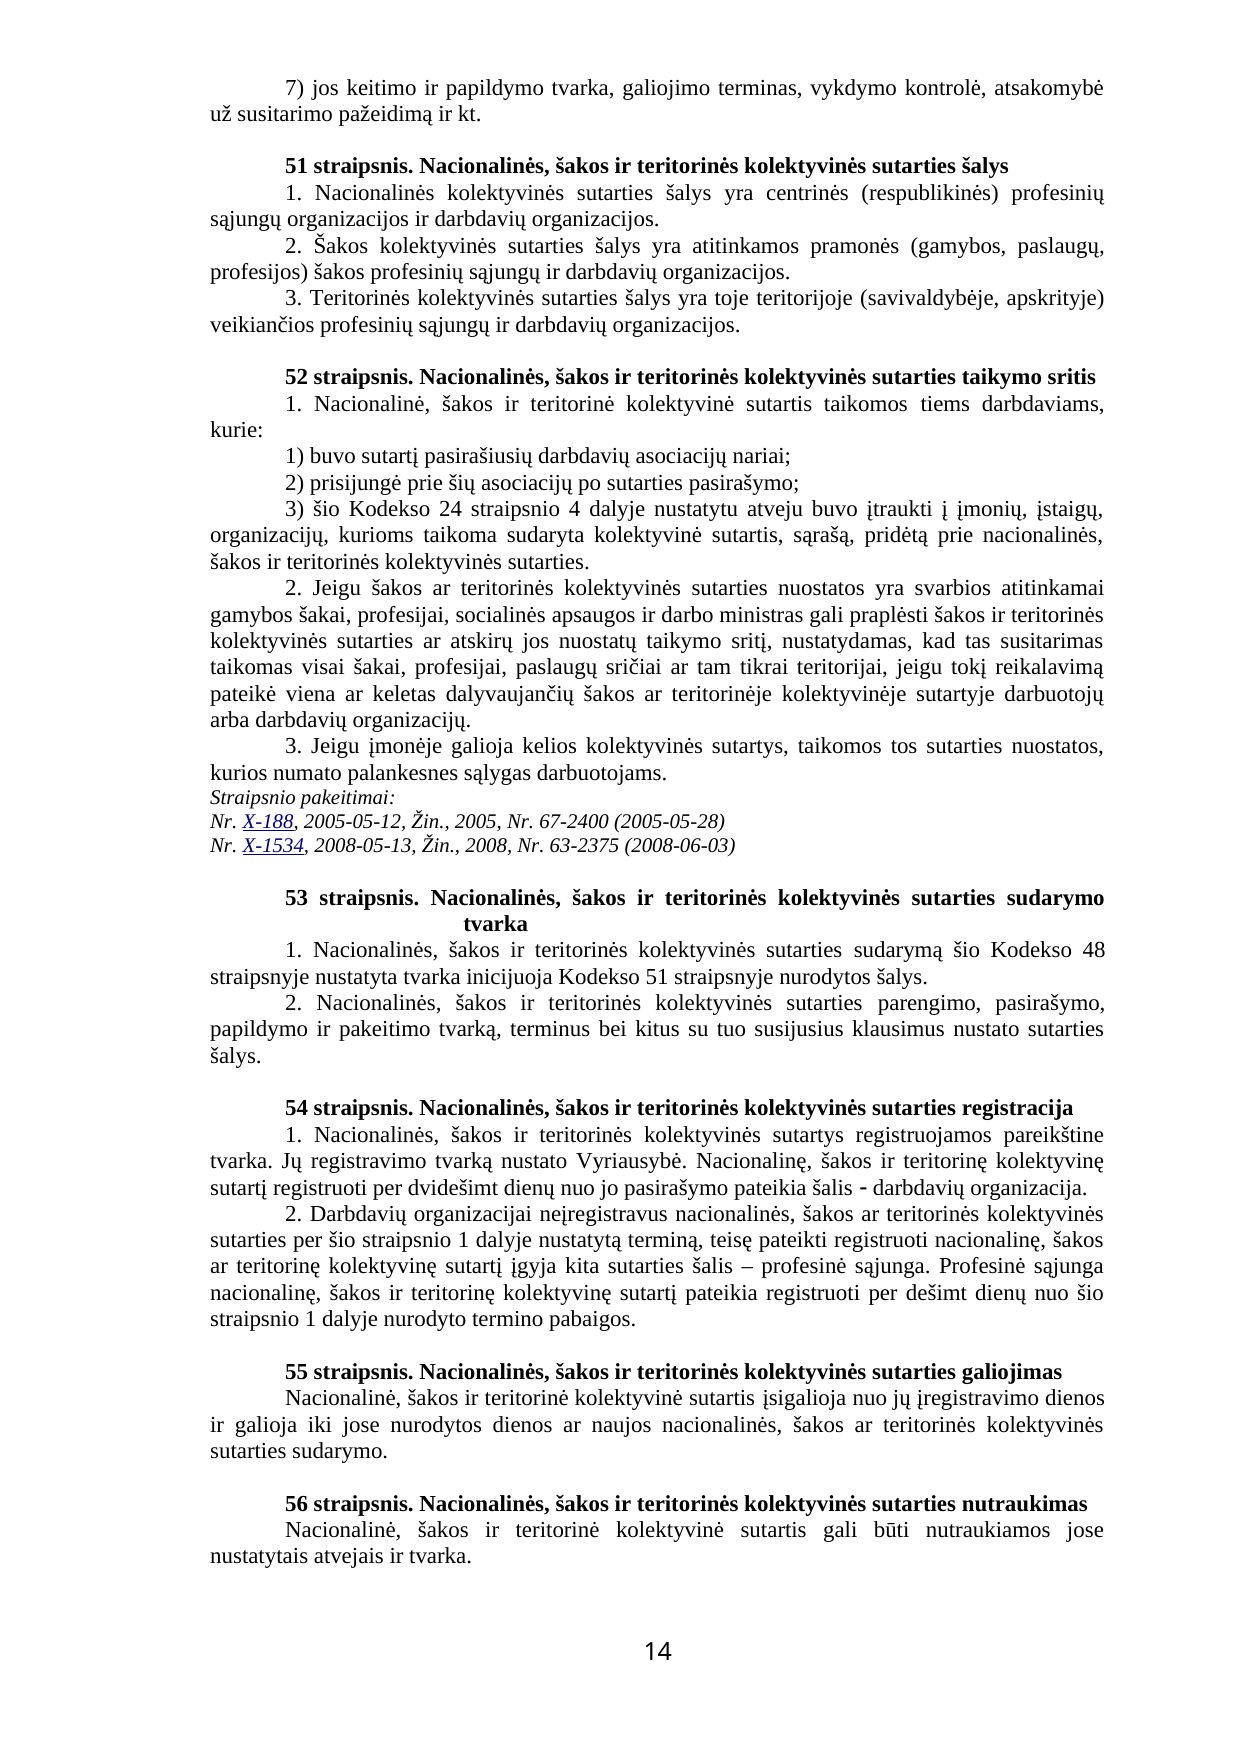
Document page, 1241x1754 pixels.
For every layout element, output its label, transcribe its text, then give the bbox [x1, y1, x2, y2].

text 3) šio Kodekso 24 straipsnio 4 dalyje nustatytu atveju buvo įtraukti į įmonių, įstaigų, organizacijų, kurioms taikoma sudaryta kolektyvinė sutartis, sąrašą, pridėtą prie nacionalinės, šakos ir teritorinės kolektyvinės sutarties. [210, 495, 1104, 574]
text 54 straipsnis. Nacionalinės, šakos ir teritorinės kolektyvinės sutarties registracija [285, 1094, 1106, 1121]
text 2. Nacionalinės, šakos ir teritorinės kolektyvinės sutarties parengimo, pasirašymo, papildymo ir pakeitimo tvarką, terminus bei kitus su tuo susijusius klausimus nustato sutarties šalys. [210, 989, 1106, 1068]
text 53 straipsnis. Nacionalinės, šakos ir teritorinės kolektyvinės sutarties sudarymo tvarka [285, 884, 1106, 936]
text Nr. X-188, 2005-05-12, Žin., 2005, Nr. 67-2400 (2005-05-28) [210, 809, 1106, 833]
text 2. Darbdavių organizacijai neįregistravus nacionalinės, šakos ar teritorinės kolektyvinės sutarties per šio straipsnio 1 dalyje nustatytą terminą, teisę pateikti registruoti nacionalinę, šakos ar teritorinę kolektyvinę sutartį įgyja kita sutarties šalis – profesinė sąjunga. Profesinė sąjunga nacionalinę, šakos ir teritorinę kolektyvinę sutartį pateikia registruoti per dešimt dienų nuo šio straipsnio 1 dalyje nurodyto termino pabaigos. [210, 1200, 1106, 1332]
text 3. Teritorinės kolektyvinės sutarties šalys yra toje teritorijoje (savivaldybėje, apskrityje) veikiančios profesinių sąjungų ir darbdavių organizacijos. [210, 284, 1106, 337]
text 1. Nacionalinės, šakos ir teritorinės kolektyvinės sutarties sudarymą šio Kodekso 48 straipsnyje nustatyta tvarka inicijuoja Kodekso 51 straipsnyje nurodytos šalys. [210, 936, 1106, 989]
text 2. Šakos kolektyvinės sutarties šalys yra atitinkamos pramonės (gamybos, paslaugų, profesijos) šakos profesinių sąjungų ir darbdavių organizacijos. [210, 232, 1106, 284]
text 51 straipsnis. Nacionalinės, šakos ir teritorinės kolektyvinės sutarties šalys [210, 153, 1106, 179]
text 1. Nacionalinės, šakos ir teritorinės kolektyvinės sutartys registruojamos pareikštine tvarka. Jų registravimo tvarką nustato Vyriausybė. Nacionalinę, šakos ir teritorinę kolektyvinę sutartį registruoti per dvidešimt dienų nuo jo pasirašymo pateikia šalis  darbdavių organizacija. [210, 1121, 1106, 1200]
text 1) buvo sutartį pasirašiusių darbdavių asociacijų nariai; [210, 442, 1104, 469]
text 52 straipsnis. Nacionalinės, šakos ir teritorinės kolektyvinės sutarties taikymo sritis [285, 363, 1106, 390]
text 1. Nacionalinės kolektyvinės sutarties šalys yra centrinės (respublikinės) profesinių sąjungų organizacijos ir darbdavių organizacijos. [210, 179, 1106, 232]
text 7) jos keitimo ir papildymo tvarka, galiojimo terminas, vykdymo kontrolė, atsakomybė už susitarimo pažeidimą ir kt. [210, 73, 1106, 126]
text 2. Jeigu šakos ar teritorinės kolektyvinės sutarties nuostatos yra svarbios atitinkamai gamybos šakai, profesijai, socialinės apsaugos ir darbo ministras gali praplėsti šakos ir teritorinės kolektyvinės sutarties ar atskirų jos nuostatų taikymo sritį, nustatydamas, kad tas susitarimas taikomas visai šakai, profesijai, paslaugų sričiai ar tam tikrai teritorijai, jeigu tokį reikalavimą pateikė viena ar keletas dalyvaujančių šakos ar teritorinėje kolektyvinėje sutartyje darbuotojų arba darbdavių organizacijų. [210, 574, 1106, 732]
text Straipsnio pakeitimai: [210, 785, 1106, 809]
text 3. Jeigu įmonėje galioja kelios kolektyvinės sutartys, taikomos tos sutarties nuostatos, kurios numato palankesnes sąlygas darbuotojams. [210, 732, 1106, 785]
text 56 straipsnis. Nacionalinės, šakos ir teritorinės kolektyvinės sutarties nutraukimas [285, 1490, 1106, 1516]
text 2) prisijungė prie šių asociacijų po sutarties pasirašymo; [210, 469, 1106, 495]
text 1. Nacionalinė, šakos ir teritorinė kolektyvinė sutartis taikomos tiems darbdaviams, kurie: [210, 390, 1104, 442]
text Nacionalinė, šakos ir teritorinė kolektyvinė sutartis įsigalioja nuo jų įregistravimo dienos ir galioja iki jose nurodytos dienos ar naujos nacionalinės, šakos ar teritorinės kolektyvinės sutarties sudarymo. [210, 1384, 1106, 1463]
text 55 straipsnis. Nacionalinės, šakos ir teritorinės kolektyvinės sutarties galiojimas [285, 1358, 1106, 1384]
text Nacionalinė, šakos ir teritorinė kolektyvinė sutartis gali būti nutraukiamos jose nustatytais atvejais ir tvarka. [210, 1516, 1106, 1569]
text Nr. X-1534, 2008-05-13, Žin., 2008, Nr. 63-2375 (2008-06-03) [210, 833, 1106, 857]
